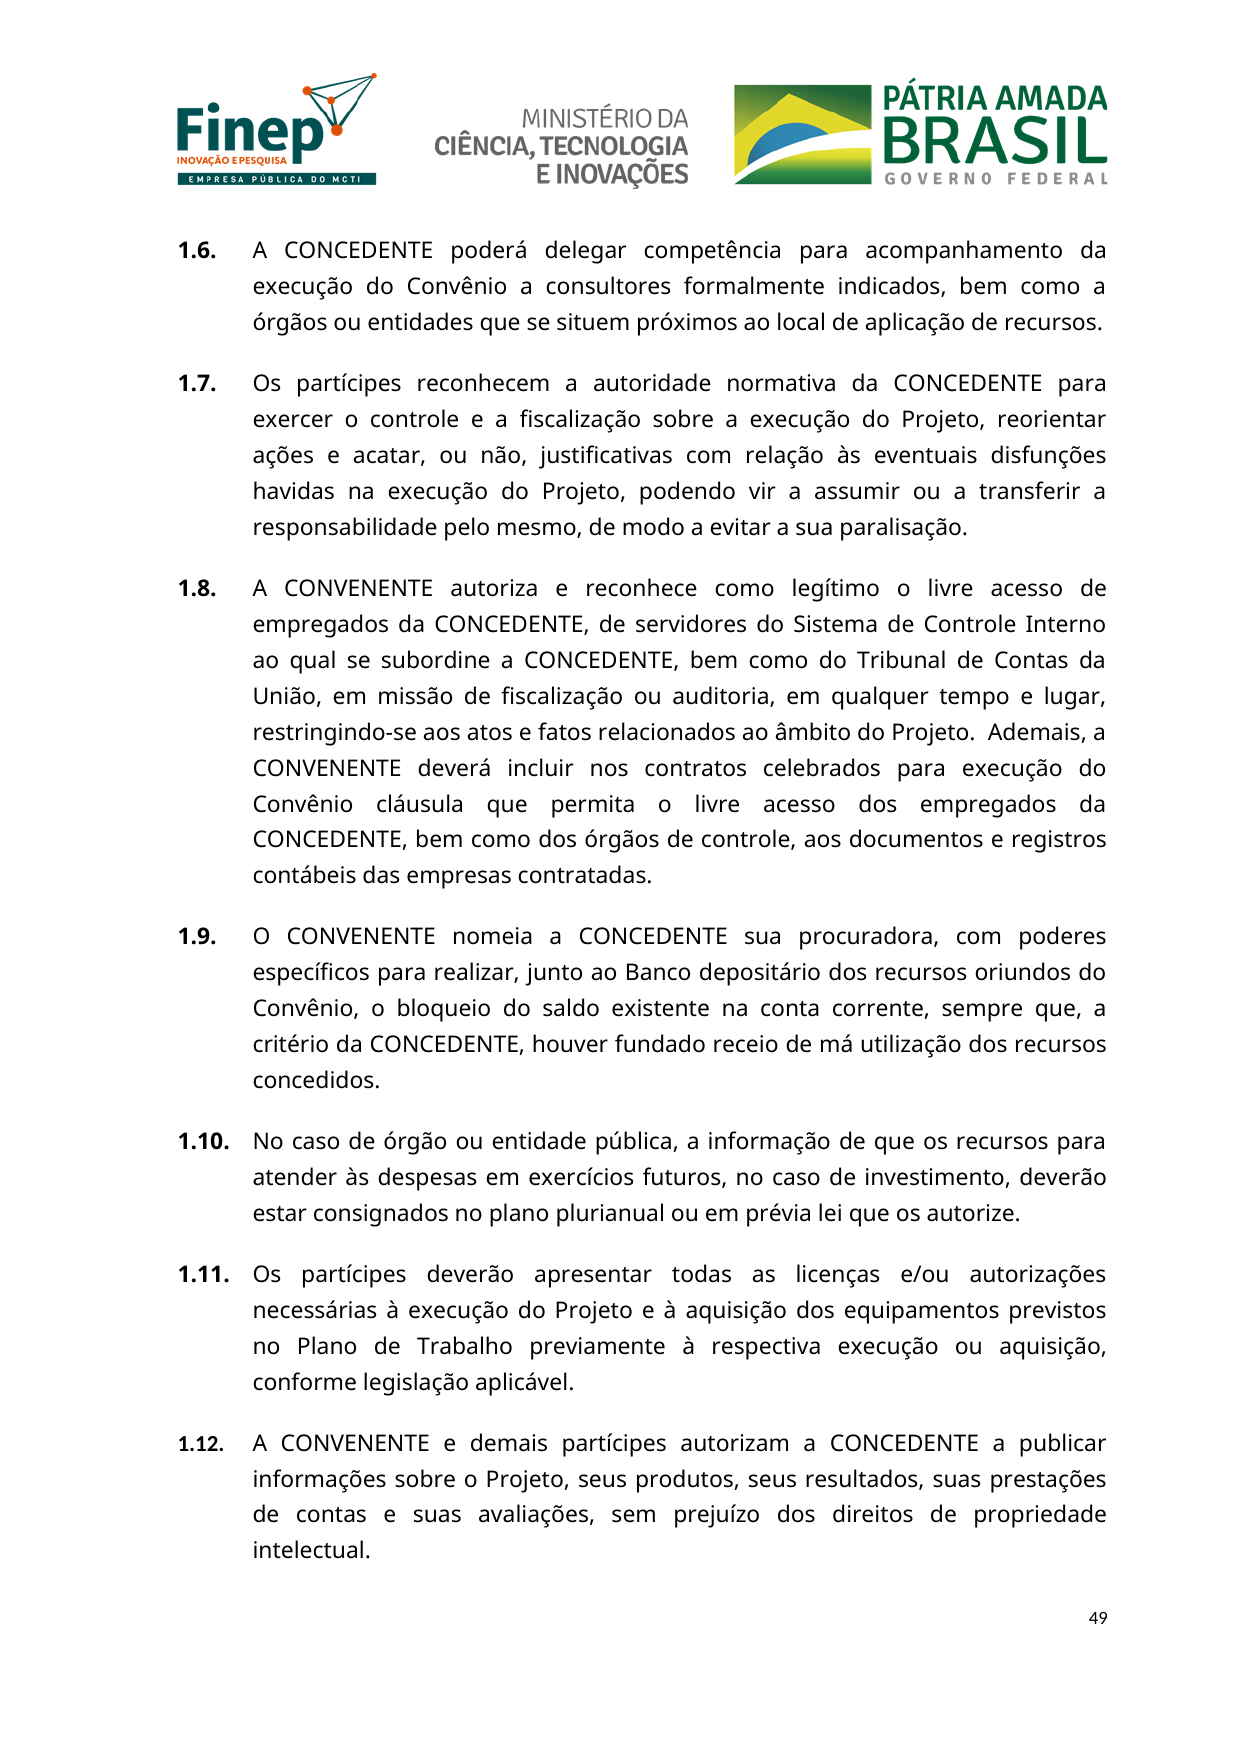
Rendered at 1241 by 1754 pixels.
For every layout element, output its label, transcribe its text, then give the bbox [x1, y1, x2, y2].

list No caso de órgão ou entidade pública, a informação de que os recursos para atender às despesas em exercícios futuros, no caso de investimento, deverão estar consignados no plano plurianual ou em prévia lei que os autorize. [177, 1125, 1107, 1228]
list Os partícipes deverão apresentar todas as licenças e/ou autorizações necessárias à execução do Projeto e à aquisição dos equipamentos previstos no Plano de Trabalho previamente à respectiva execução ou aquisição, conforme legislação aplicável. [177, 1258, 1107, 1397]
list A CONVENENTE autoriza e reconhece como legítimo o livre acesso de empregados da CONCEDENTE, de servidores do Sistema de Controle Interno ao qual se subordine a CONCEDENTE, bem como do Tribunal de Contas da União, em missão de fiscalização ou auditoria, em qualquer tempo e lugar, restringindo-se aos atos e fatos relacionados ao âmbito do Projeto. Ademais, a CONVENENTE deverá incluir nos contratos celebrados para execução do Convênio cláusula que permita o livre acesso dos empregados da CONCEDENTE, bem como dos órgãos de controle, aos documentos e registros contábeis das empresas contratadas. [177, 572, 1107, 891]
list Os partícipes reconhecem a autoridade normativa da CONCEDENTE para exercer o controle e a fiscalização sobre a execução do Projeto, reorientar ações e acatar, ou não, justificativas com relação às eventuais disfunções havidas na execução do Projeto, podendo vir a assumir ou a transferir a responsabilidade pelo mesmo, de modo a evitar a sua paralisação. [177, 367, 1107, 542]
list A CONCEDENTE poderá delegar competência para acompanhamento da execução do Convênio a consultores formalmente indicados, bem como a órgãos ou entidades que se situem próximos ao local de aplicação de recursos. [177, 234, 1107, 337]
list A CONVENENTE e demais partícipes autorizam a CONCEDENTE a publicar informações sobre o Projeto, seus produtos, seus resultados, suas prestações de contas e suas avaliações, sem prejuízo dos direitos de propriedade intelectual. [177, 1427, 1107, 1566]
list O CONVENENTE nomeia a CONCEDENTE sua procuradora, com poderes específicos para realizar, junto ao Banco depositário dos recursos oriundos do Convênio, o bloqueio do saldo existente na conta corrente, sempre que, a critério da CONCEDENTE, houver fundado receio de má utilização dos recursos concedidos. [177, 920, 1107, 1095]
